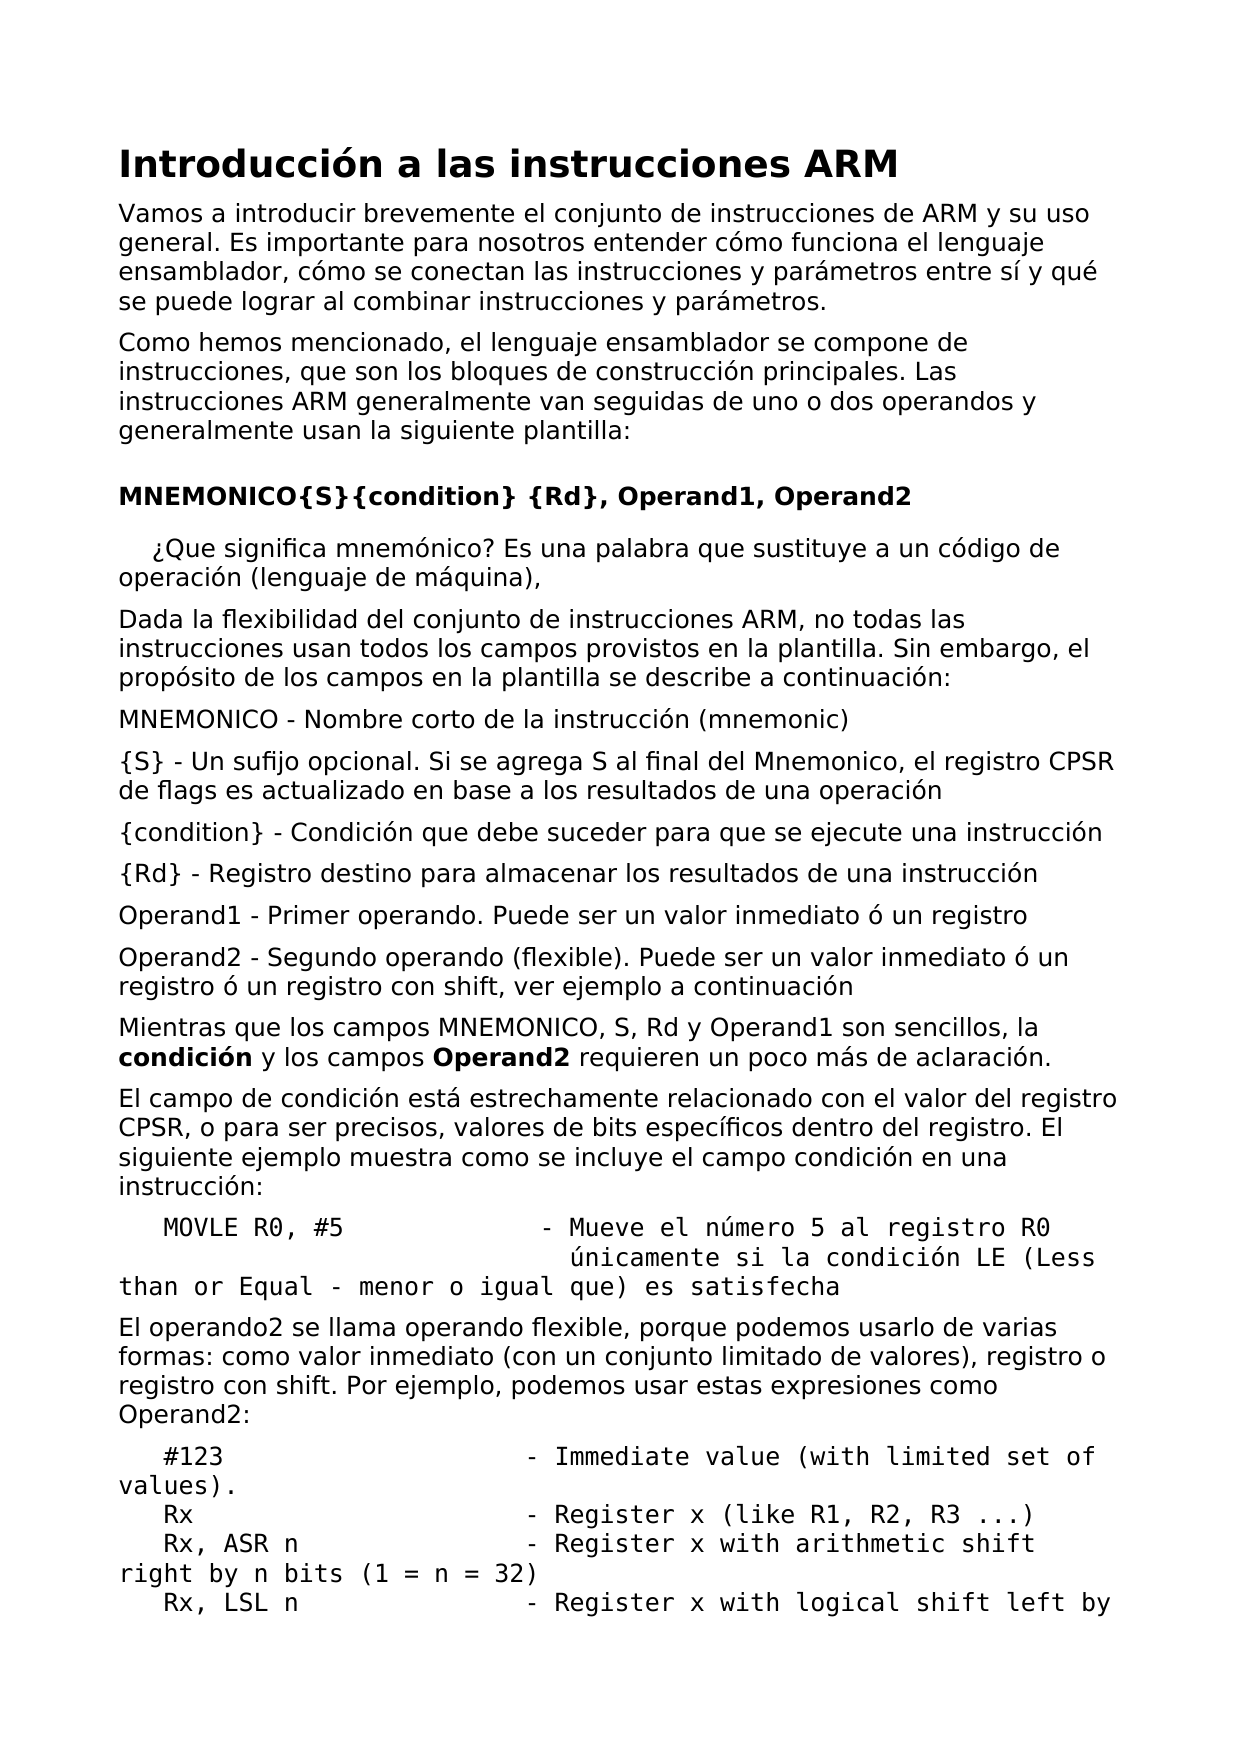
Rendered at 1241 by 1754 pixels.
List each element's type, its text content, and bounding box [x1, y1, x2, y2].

subtitle MNEMONICO{S}{condition} {Rd}, Operand1, Operand2 [118, 483, 1122, 512]
text Operand1 - Primer operando. Puede ser un valor inmediato ó un registro [118, 901, 1122, 930]
text Dada la flexibilidad del conjunto de instrucciones ARM, no todas las instrucciones usan todos los campos provistos en la plantilla. Sin embargo, el propósito de los campos en la plantilla se describe a continuación: [118, 605, 1122, 693]
text Vamos a introducir brevemente el conjunto de instrucciones de ARM y su uso general. Es importante para nosotros entender cómo funciona el lenguaje ensamblador, cómo se conectan las instrucciones y parámetros entre sí y qué se puede lograr al combinar instrucciones y parámetros. [118, 199, 1122, 316]
text ¿Que significa mnemónico? Es una palabra que sustituye a un código de operación (lenguaje de máquina), [118, 524, 1122, 593]
text Mientras que los campos MNEMONICO, S, Rd y Operand1 son sencillos, la condición y los campos Operand2 requieren un poco más de aclaración. [118, 1014, 1122, 1072]
text Operand2 - Segundo operando (flexible). Puede ser un valor inmediato ó un registro ó un registro con shift, ver ejemplo a continuación [118, 943, 1122, 1001]
text El campo de condición está estrechamente relacionado con el valor del registro CPSR, o para ser precisos, valores de bits específicos dentro del registro. El siguiente ejemplo muestra como se incluye el campo condición en una instrucción: [118, 1084, 1122, 1201]
text {condition} - Condición que debe suceder para que se ejecute una instrucción [118, 818, 1122, 847]
text #123 - Immediate value (with limited set of values). Rx - Register x (like R1, R2, R3 ...) Rx, ASR n - Register x with arithmetic shift right by n bits (1 = n = 32) Rx, LSL n - Register x with logical shift left by [118, 1442, 1122, 1617]
text MOVLE R0, #5 - Mueve el número 5 al registro R0 únicamente si la condición LE (Less than or Equal - menor o igual que) es satisfecha [118, 1214, 1122, 1301]
text MNEMONICO - Nombre corto de la instrucción (mnemonic) [118, 705, 1122, 734]
text {Rd} - Registro destino para almacenar los resultados de una instrucción [118, 859, 1122, 889]
text Como hemos mencionado, el lenguaje ensamblador se compone de instrucciones, que son los bloques de construcción principales. Las instrucciones ARM generalmente van seguidas de uno o dos operandos y generalmente usan la siguiente plantilla: [118, 328, 1122, 445]
subtitle Introducción a las instrucciones ARM [118, 143, 1122, 187]
text El operando2 se llama operando flexible, porque podemos usarlo de varias formas: como valor inmediato (con un conjunto limitado de valores), registro o registro con shift. Por ejemplo, podemos usar estas expresiones como Operand2: [118, 1313, 1122, 1429]
text {S} - Un sufijo opcional. Si se agrega S al final del Mnemonico, el registro CPSR de flags es actualizado en base a los resultados de una operación [118, 747, 1122, 805]
